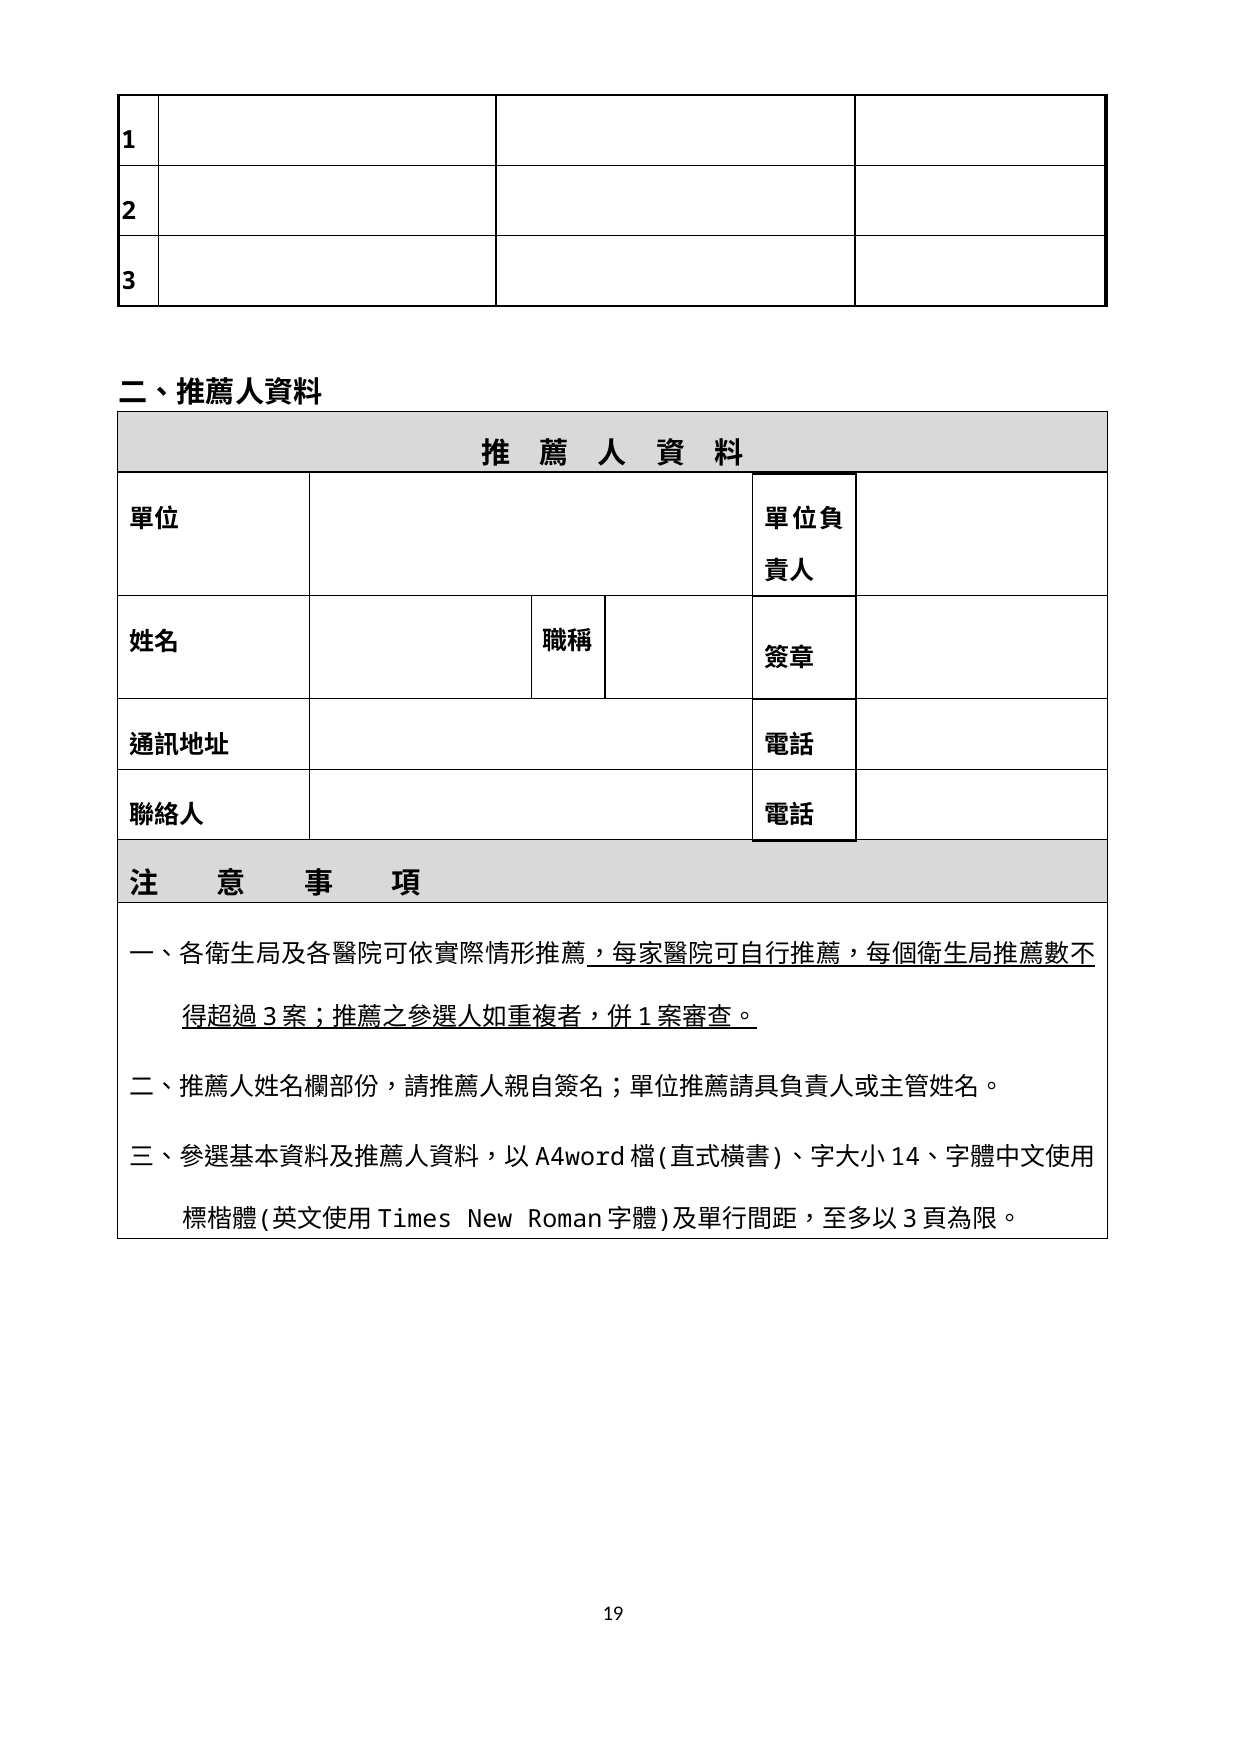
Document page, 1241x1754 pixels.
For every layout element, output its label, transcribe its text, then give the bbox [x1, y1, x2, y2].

table_cell [856, 166, 1104, 235]
table_cell [856, 236, 1104, 305]
table_cell 聯絡人 [118, 770, 309, 839]
table_cell 3 [120, 236, 158, 305]
table_cell 姓名 [118, 596, 309, 698]
table_cell [497, 236, 854, 305]
table_cell 1 [120, 96, 158, 164]
table_cell 單位 [118, 473, 309, 595]
table_cell [310, 699, 752, 769]
table_cell 一、各衛生局及各醫院可依實際情形推薦，每家醫院可自行推薦，每個衛生局推薦數不得超過3案；推薦之參選人如重複者，併1案審查。 二、推薦人姓名欄部份，請推薦人親自簽名；單位推薦請具負責人或主管姓名。 三、參選基本資料及推薦人資料，以A4word檔(直式橫書)、字大小14、字體中文使用標楷體(英文使用Times New Roman字體)及單行間距，至多以3頁為限。 [118, 903, 1107, 1238]
table_cell 通訊地址 [118, 699, 309, 769]
table_cell 職稱 [532, 596, 604, 698]
table_cell [606, 596, 752, 698]
table_cell 電話 [753, 770, 855, 839]
table_cell [857, 473, 1107, 595]
table_cell 注 意 事 項 [118, 840, 1107, 902]
table_cell 2 [120, 166, 158, 235]
table_cell [857, 596, 1107, 698]
table_cell [857, 770, 1107, 839]
table_header 推 薦 人 資 料 [118, 412, 1107, 471]
table_cell 單位負責人 [753, 475, 855, 595]
table_cell [497, 96, 854, 164]
table_cell [857, 699, 1107, 769]
text 二、推薦人資料 [118, 359, 1107, 411]
table_cell [497, 166, 854, 235]
table_cell [856, 96, 1104, 164]
table_cell [159, 166, 495, 235]
table_cell 電話 [753, 700, 855, 769]
table_cell [310, 770, 752, 839]
table_cell [159, 96, 495, 164]
table_cell 簽章 [753, 597, 855, 698]
table_cell [159, 236, 495, 305]
table_cell [310, 596, 531, 698]
table_cell [310, 473, 752, 595]
